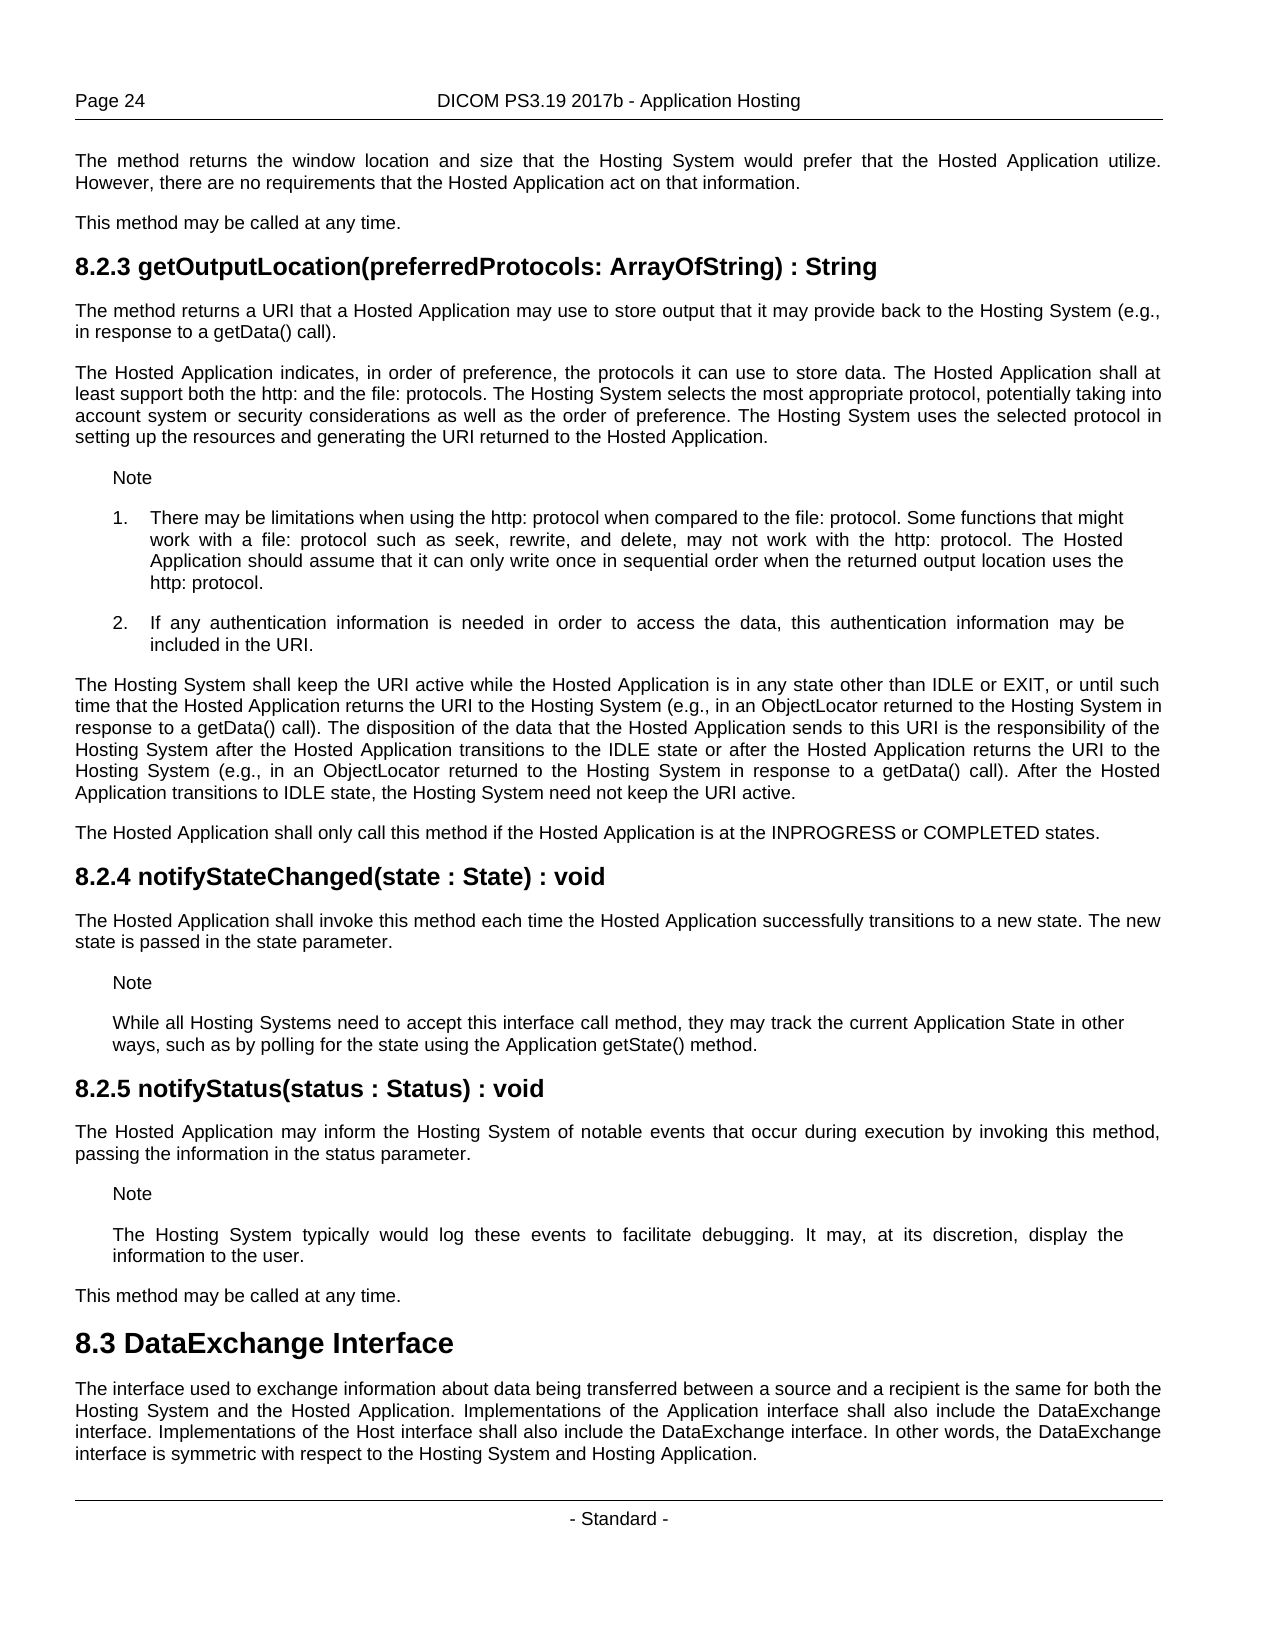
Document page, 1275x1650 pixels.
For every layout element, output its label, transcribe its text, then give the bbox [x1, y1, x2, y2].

text 8.2.4 notifyStateChanged(state : State) : void [75, 862, 1162, 891]
list There may be limitations when using the http: protocol when compared to the file: protocol. Some functions that might work with a file: protocol such as seek, rewrite, and delete, may not work with the http: protocol. The Hosted Application should assume that it can only write once in sequential order when the returned output location uses the http: protocol. [112, 507, 1125, 593]
text The Hosting System shall keep the URI active while the Hosted Application is in any state other than IDLE or EXIT, or until such time that the Hosted Application returns the URI to the Hosting System (e.g., in an ObjectLocator returned to the Hosting System in response to a getData() call). The disposition of the data that the Hosted Application sends to this URI is the responsibility of the Hosting System after the Hosted Application transitions to the IDLE state or after the Hosted Application returns the URI to the Hosting System (e.g., in an ObjectLocator returned to the Hosting System in response to a getData() call). After the Hosted Application transitions to IDLE state, the Hosting System need not keep the URI active. [75, 674, 1162, 803]
text Note [112, 1183, 1125, 1205]
text The Hosted Application may inform the Hosting System of notable events that occur during execution by invoking this method, passing the information in the status parameter. [75, 1121, 1162, 1164]
text 8.2.5 notifyStatus(status : Status) : void [75, 1074, 1162, 1102]
text While all Hosting Systems need to accept this interface call method, they may track the current Application State in other ways, such as by polling for the state using the Application getState() method. [112, 1012, 1125, 1055]
text 8.2.3 getOutputLocation(preferredProtocols: ArrayOfString) : String [75, 252, 1162, 281]
text This method may be called at any time. [75, 1285, 1162, 1307]
text The Hosted Application shall only call this method if the Hosted Application is at the INPROGRESS or COMPLETED states. [75, 822, 1162, 843]
text This method may be called at any time. [75, 212, 1162, 233]
text 8.3 DataExchange Interface [75, 1326, 1162, 1359]
text The Hosted Application shall invoke this method each time the Hosted Application successfully transitions to a new state. The new state is passed in the state parameter. [75, 910, 1162, 953]
text The interface used to exchange information about data being transferred between a source and a recipient is the same for both the Hosting System and the Hosted Application. Implementations of the Application interface shall also include the DataExchange interface. Implementations of the Host interface shall also include the DataExchange interface. In other words, the DataExchange interface is symmetric with respect to the Hosting System and Hosting Application. [75, 1378, 1162, 1464]
text Note [112, 467, 1125, 488]
text The Hosted Application indicates, in order of preference, the protocols it can use to store data. The Hosted Application shall at least support both the http: and the file: protocols. The Hosting System selects the most appropriate protocol, potentially taking into account system or security considerations as well as the order of preference. The Hosting System uses the selected protocol in setting up the resources and generating the URI returned to the Hosted Application. [75, 362, 1162, 448]
text The method returns a URI that a Hosted Application may use to store output that it may provide back to the Hosting System (e.g., in response to a getData() call). [75, 300, 1162, 343]
text The method returns the window location and size that the Hosting System would prefer that the Hosted Application utilize. However, there are no requirements that the Hosted Application act on that information. [75, 150, 1162, 193]
text Note [112, 972, 1125, 993]
list If any authentication information is needed in order to access the data, this authentication information may be included in the URI. [112, 612, 1125, 655]
text The Hosting System typically would log these events to facilitate debugging. It may, at its discretion, display the information to the user. [112, 1223, 1125, 1267]
